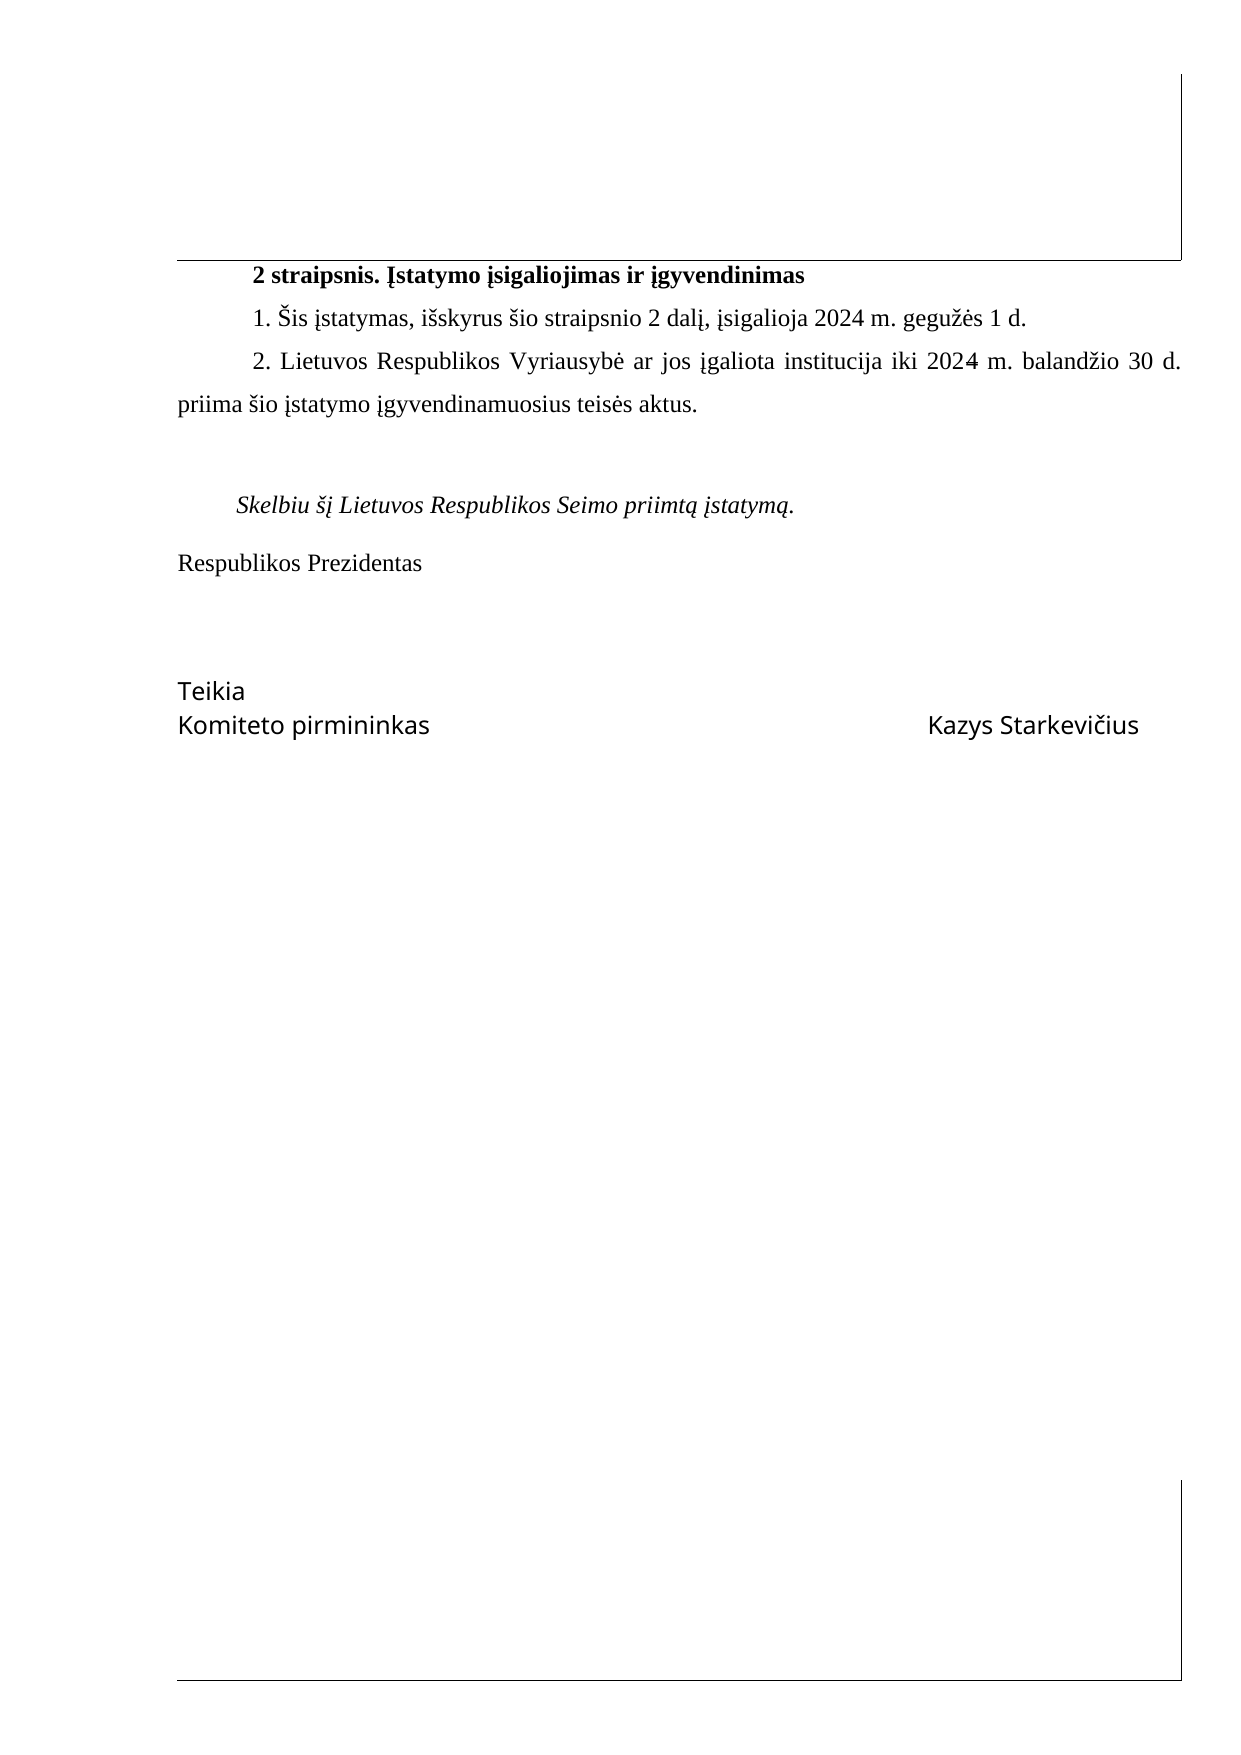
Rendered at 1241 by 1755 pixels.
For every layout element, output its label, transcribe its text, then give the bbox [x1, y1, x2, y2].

text 2. Lietuvos Respublikos Vyriausybė ar jos įgaliota institucija iki 2024 m. balandžio 30 d. priima šio įstatymo įgyvendinamuosius teisės aktus. [177, 346, 1181, 418]
text Teikia [177, 673, 1181, 707]
text 1. Šis įstatymas, išskyrus šio straipsnio 2 dalį, įsigalioja 2024 m. gegužės 1 d. [177, 303, 1181, 332]
text Skelbiu šį Lietuvos Respublikos Seimo priimtą įstatymą. [177, 490, 1181, 519]
text Respublikos Prezidentas [177, 548, 1181, 576]
text Komiteto pirmininkas Kazys Starkevičius [177, 707, 1181, 741]
text 2 straipsnis. Įstatymo įsigaliojimas ir įgyvendinimas [177, 260, 1181, 289]
